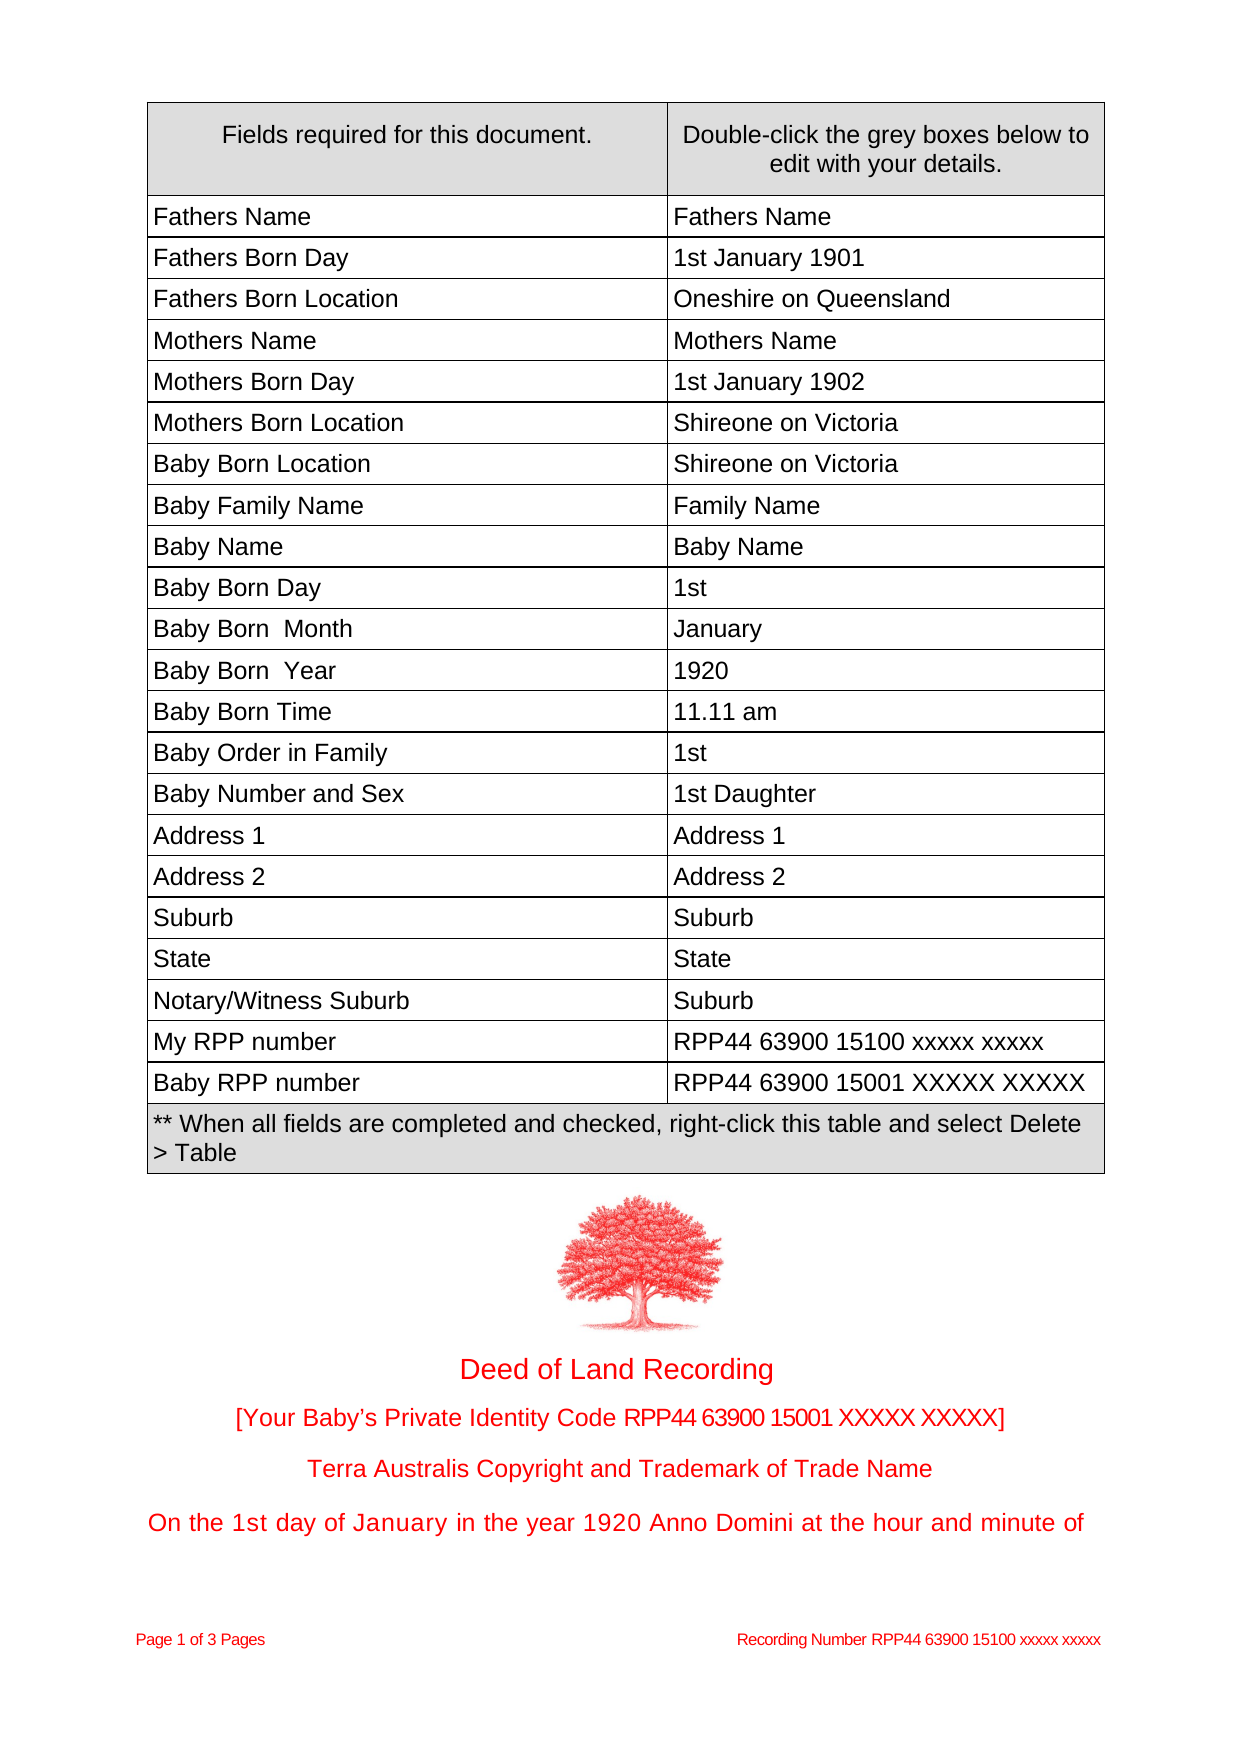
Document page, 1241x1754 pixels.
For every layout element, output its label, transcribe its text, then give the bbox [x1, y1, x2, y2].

table_header Fields required for this document. [148, 103, 667, 195]
table_cell 11.11 am [668, 691, 1104, 731]
table_cell State [668, 939, 1104, 979]
text Deed of Land Recording [135, 1352, 1098, 1386]
table_cell Baby Born Day [148, 568, 667, 608]
picture [552, 1187, 728, 1334]
table_cell Mothers Born Location [148, 403, 667, 443]
table_cell Baby Born Location [148, 444, 667, 484]
table_cell Baby Order in Family [148, 733, 667, 773]
table_cell State [148, 939, 667, 979]
table_cell Baby Family Name [148, 485, 667, 525]
table_cell Suburb [668, 980, 1104, 1020]
table_cell Mothers Name [148, 320, 667, 360]
table_cell Fathers Name [148, 196, 667, 236]
table_cell Fathers Born Day [148, 238, 667, 278]
table_cell Suburb [668, 898, 1104, 938]
table_cell Baby Name [148, 526, 667, 566]
table_cell Baby RPP number [148, 1063, 667, 1103]
table_cell RPP44 63900 15001 XXXXX XXXXX [668, 1063, 1104, 1103]
table_cell Shireone on Victoria [668, 444, 1104, 484]
table_cell Baby Name [668, 526, 1104, 566]
table_cell Notary/Witness Suburb [148, 980, 667, 1020]
table_cell Baby Born Year [148, 650, 667, 690]
table_cell Fathers Name [668, 196, 1104, 236]
table_cell 1st January 1901 [668, 238, 1104, 278]
table_cell Address 1 [668, 815, 1104, 855]
table_cell RPP44 63900 15100 xxxxx xxxxx [668, 1021, 1104, 1061]
table_cell Address 1 [148, 815, 667, 855]
table_header Double-click the grey boxes below to edit with your details. [668, 103, 1104, 195]
table_cell Oneshire on Queensland [668, 279, 1104, 319]
table_cell ** When all fields are completed and checked, right-click this table and select Delete > Table [148, 1104, 1104, 1173]
table_cell January [668, 609, 1104, 649]
table_cell 1920 [668, 650, 1104, 690]
table_cell Family Name [668, 485, 1104, 525]
table_cell Mothers Name [668, 320, 1104, 360]
table_cell Baby Born Time [148, 691, 667, 731]
table_cell Suburb [148, 898, 667, 938]
table_cell My RPP number [148, 1021, 667, 1061]
table_cell 1st January 1902 [668, 361, 1104, 401]
table_cell Mothers Born Day [148, 361, 667, 401]
table_cell Address 2 [148, 856, 667, 896]
text [Your Baby’s Private Identity Code RPP44 63900 15001 XXXXX XXXXX] [136, 1386, 1105, 1437]
table_cell Address 2 [668, 856, 1104, 896]
text Terra Australis Copyright and Trademark of Trade Name [136, 1437, 1105, 1487]
table_cell Baby Born Month [148, 609, 667, 649]
table_cell 1st [668, 568, 1104, 608]
table_cell Shireone on Victoria [668, 403, 1104, 443]
text On the 1st day of January in the year 1920 Anno Domini at the hour and minute of [148, 1509, 1105, 1537]
table_cell Fathers Born Location [148, 279, 667, 319]
table_cell 1st Daughter [668, 774, 1104, 814]
table_cell 1st [668, 733, 1104, 773]
table_cell Baby Number and Sex [148, 774, 667, 814]
